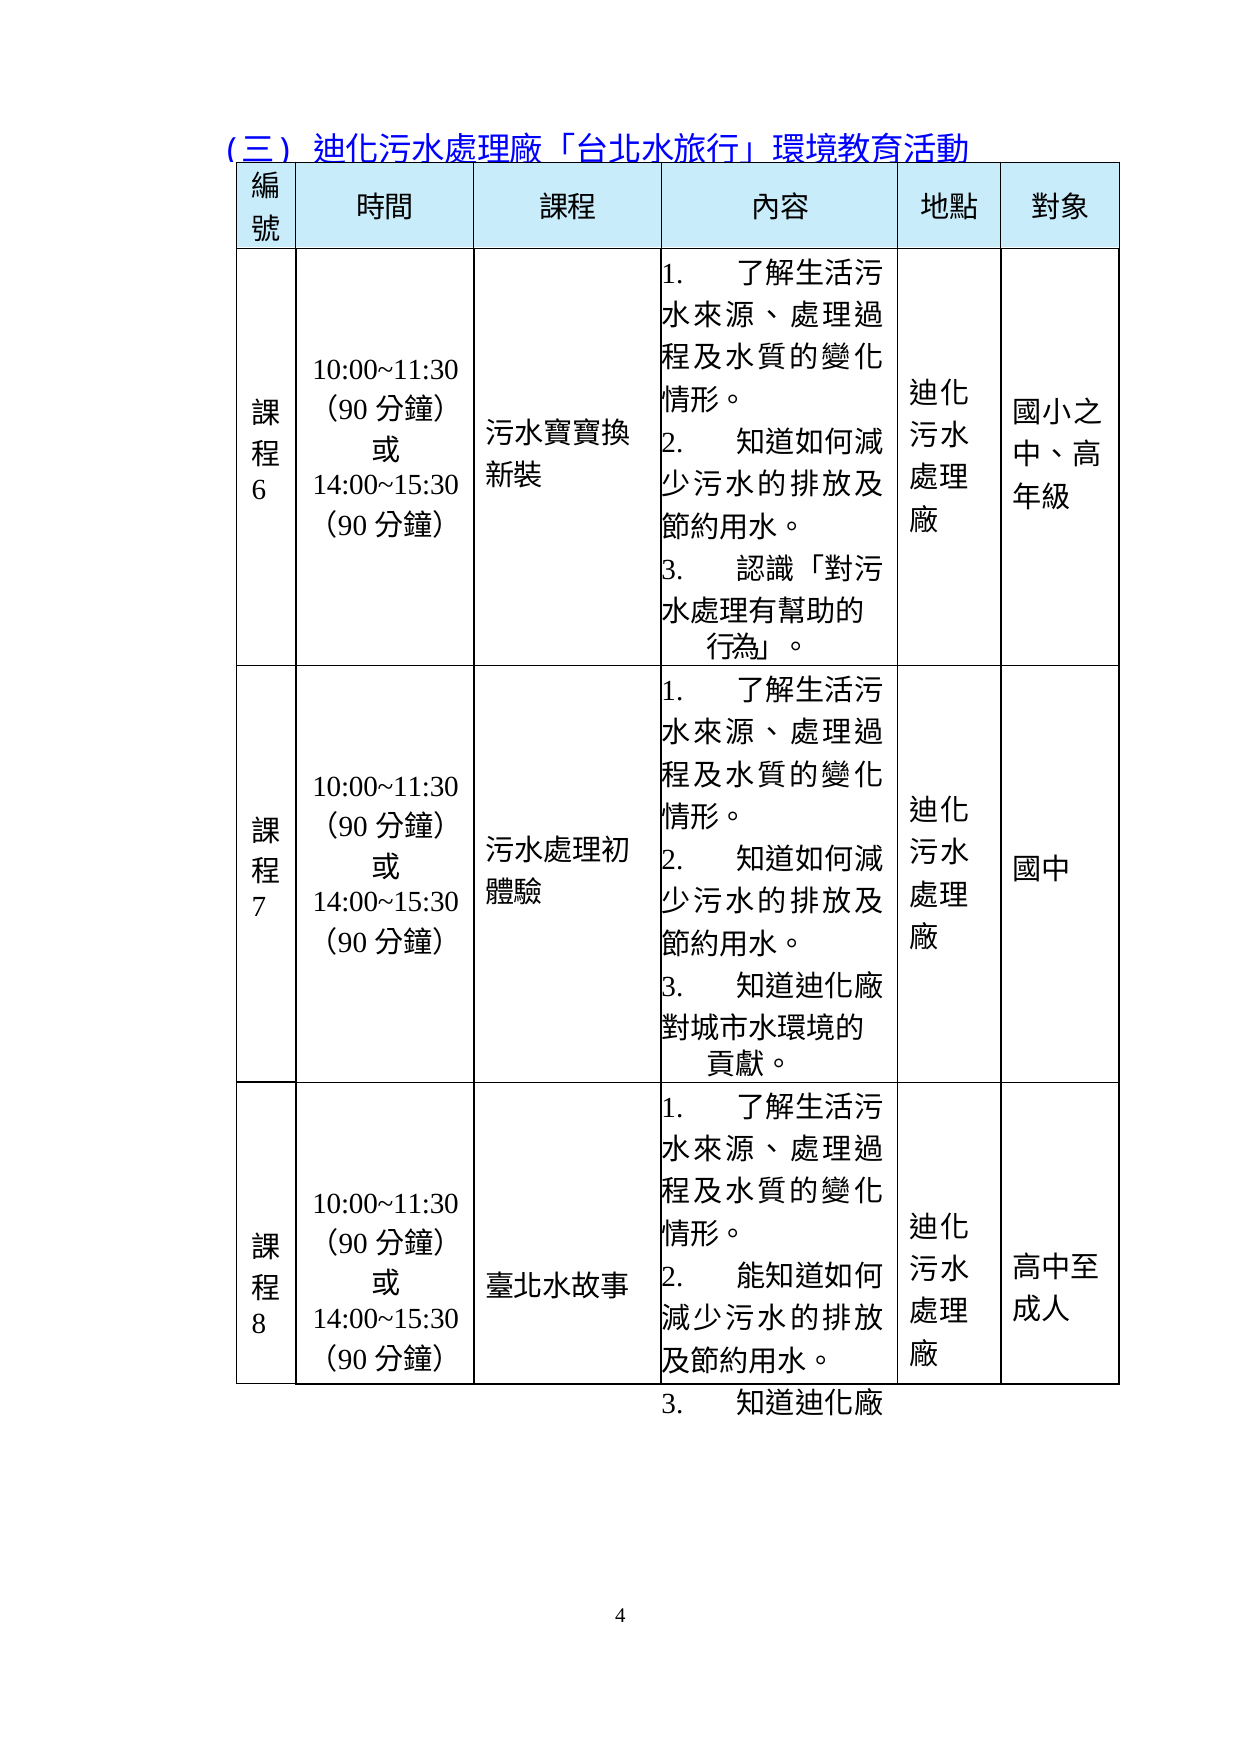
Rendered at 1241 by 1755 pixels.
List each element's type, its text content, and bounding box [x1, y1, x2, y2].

table_cell 國小之中、高年級 [1002, 249, 1118, 664]
table_cell 迪化污水處理廠 [898, 666, 1000, 1081]
table_cell 了解生活污水來源、處理過程及水質的變化情形。 能知道如何減少污水的排放及節約用水。 知道迪化廠對潔淨水與衛生 的貢獻。 [662, 1083, 897, 1383]
text (三) 迪化污水處理廠「台北水旅行」環境教育活動 [221, 123, 1152, 1383]
table_header 時間 [296, 163, 473, 247]
table_header 編號 [237, 163, 295, 247]
table_cell 污水處理初體驗 [475, 666, 660, 1081]
table_header 對象 [1001, 163, 1119, 247]
table_cell 污水寶寶換新裝 [475, 249, 660, 664]
table_header 課程 [474, 163, 661, 247]
table_cell 10:00~11:30 （90 分鐘）或 14:00~15:30 （90 分鐘） [297, 249, 473, 664]
table_cell 10:00~11:30 （90 分鐘）或 14:00~15:30 （90 分鐘） [297, 1083, 473, 1383]
table_cell 了解生活污水來源、處理過程及水質的變化情形。 知道如何減少污水的排放及節約用水。 知道迪化廠對城市水環境的 貢獻。 [662, 666, 897, 1081]
table_cell 臺北水故事 [475, 1083, 660, 1383]
table_cell 迪化污水處理廠 [898, 1083, 1000, 1383]
table_cell 迪化污水處理廠 [898, 249, 1000, 664]
table_cell 課程 8 [237, 1083, 295, 1383]
table_cell 高中至成人 [1002, 1083, 1118, 1383]
table_cell 課程 7 [237, 666, 295, 1081]
table_header 地點 [898, 163, 1000, 247]
table_cell 課程 6 [237, 249, 295, 664]
table_cell 國中 [1002, 666, 1118, 1081]
table_cell 10:00~11:30 （90 分鐘）或 14:00~15:30 （90 分鐘） [297, 666, 473, 1081]
table_header 內容 [662, 163, 897, 247]
table_cell 了解生活污水來源、處理過程及水質的變化情形。 知道如何減少污水的排放及節約用水。 認識「對污水處理有幫助的 行為」。 [662, 249, 897, 664]
